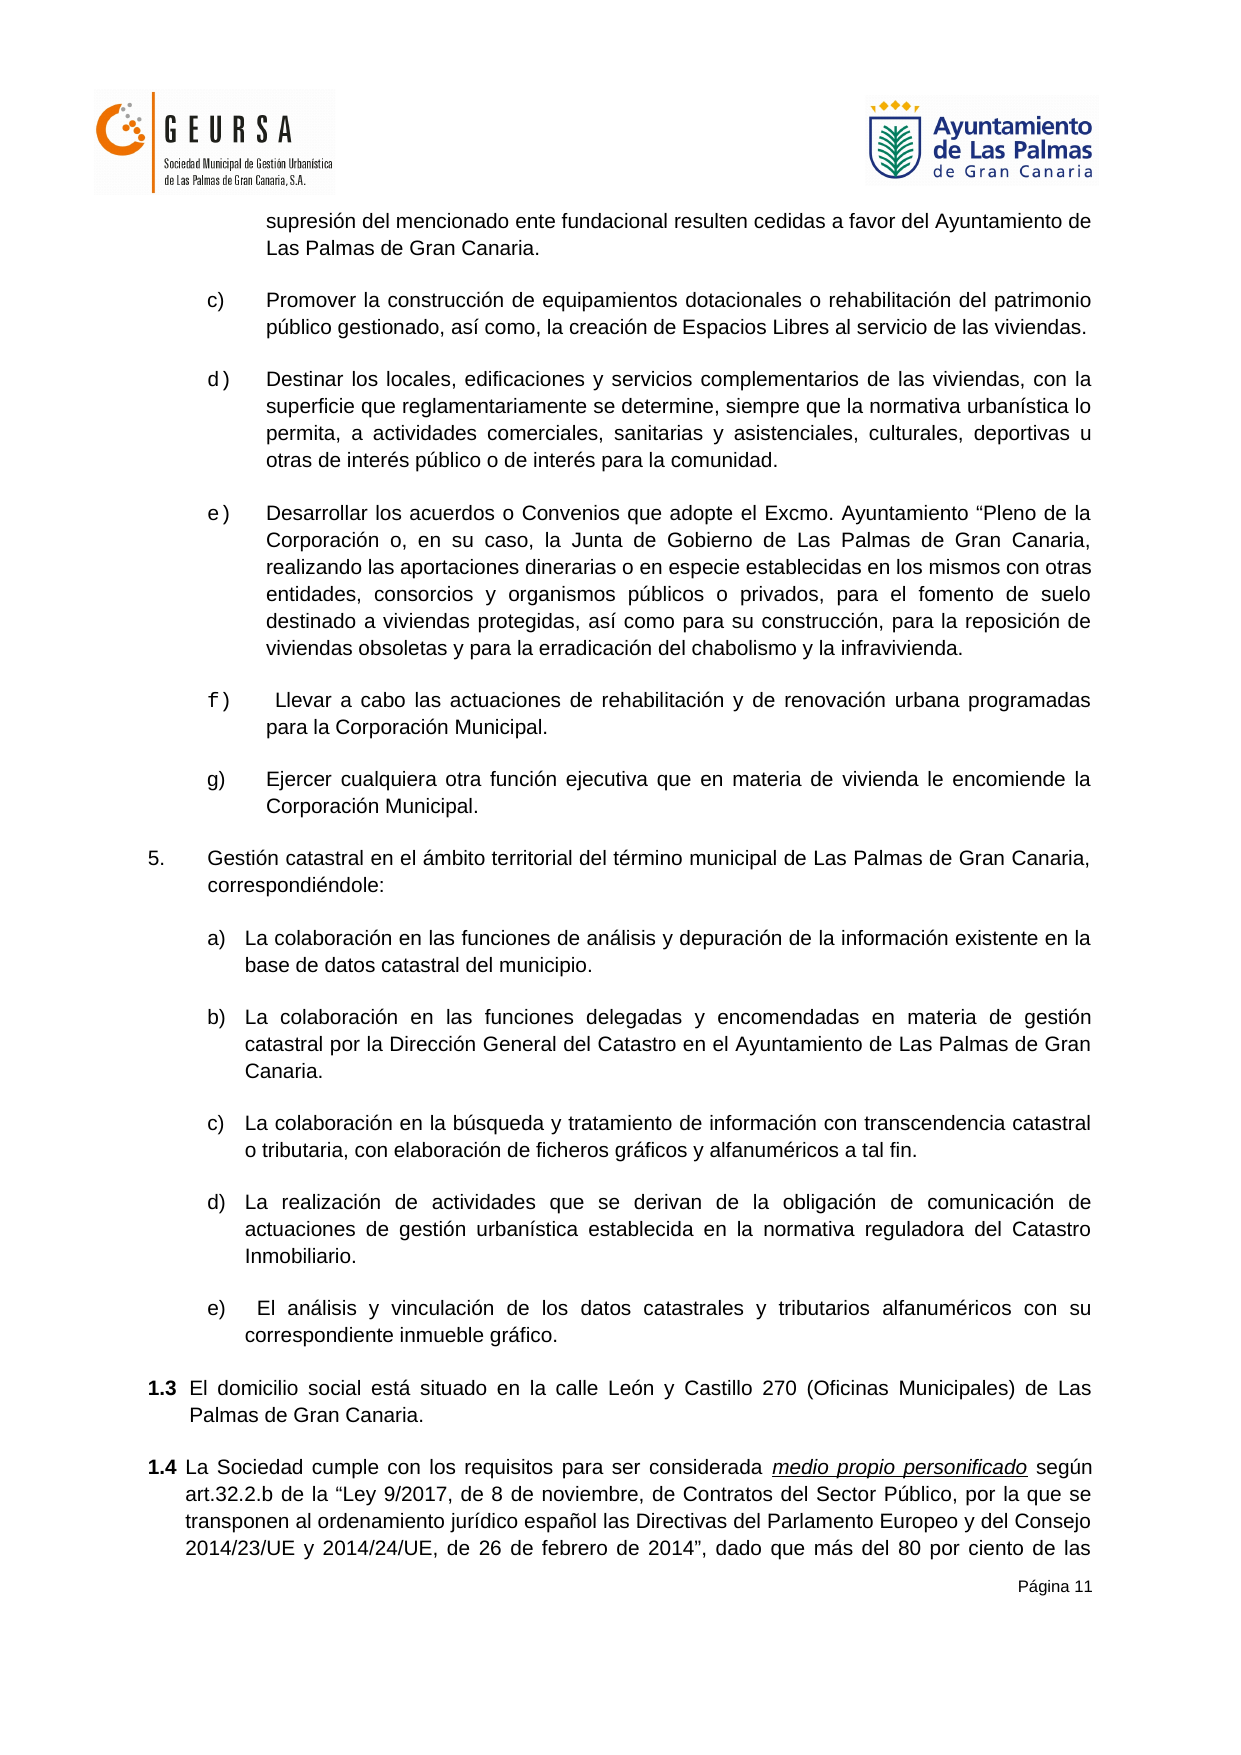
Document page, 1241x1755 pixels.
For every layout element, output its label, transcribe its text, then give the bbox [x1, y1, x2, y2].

list supresión del mencionado ente fundacional resulten cedidas a favor del Ayuntamiento de Las Palmas de Gran Canaria. [207, 207, 1093, 261]
list La colaboración en la búsqueda y tratamiento de información con transcendencia catastral o tributaria, con elaboración de ficheros gráficos y alfanuméricos a tal fin. [207, 1109, 1093, 1163]
list La realización de actividades que se derivan de la obligación de comunicación de actuaciones de gestión urbanística establecida en la normativa reguladora del Catastro Inmobiliario. [207, 1188, 1093, 1269]
list Destinar los locales, edificaciones y servicios complementarios de las viviendas, con la superficie que reglamentariamente se determine, siempre que la normativa urbanística lo permita, a actividades comerciales, sanitarias y asistenciales, culturales, deportivas u otras de interés público o de interés para la comunidad. [207, 365, 1093, 473]
list Promover la construcción de equipamientos dotacionales o rehabilitación del patrimonio público gestionado, así como, la creación de Espacios Libres al servicio de las viviendas. [207, 286, 1093, 340]
list La colaboración en las funciones de análisis y depuración de la información existente en la base de datos catastral del municipio. [207, 923, 1093, 977]
list Desarrollar los acuerdos o Convenios que adopte el Excmo. Ayuntamiento “Pleno de la Corporación o, en su caso, la Junta de Gobierno de Las Palmas de Gran Canaria, realizando las aportaciones dinerarias o en especie establecidas en los mismos con otras entidades, consorcios y organismos públicos o privados, para el fomento de suelo destinado a viviendas protegidas, así como para su construcción, para la reposición de viviendas obsoletas y para la erradicación del chabolismo y la infravivienda. [207, 498, 1093, 661]
list El domicilio social está situado en la calle León y Castillo 270 (Oficinas Municipales) de Las Palmas de Gran Canaria. [148, 1373, 1093, 1427]
list La colaboración en las funciones delegadas y encomendadas en materia de gestión catastral por la Dirección General del Catastro en el Ayuntamiento de Las Palmas de Gran Canaria. [207, 1002, 1093, 1084]
list Ejercer cualquiera otra función ejecutiva que en materia de vivienda le encomiende la Corporación Municipal. [207, 765, 1093, 819]
list Gestión catastral en el ámbito territorial del término municipal de Las Palmas de Gran Canaria, correspondiéndole: [148, 844, 1093, 898]
list La Sociedad cumple con los requisitos para ser considerada medio propio personificado según art.32.2.b de la “Ley 9/2017, de 8 de noviembre, de Contratos del Sector Público, por la que se transponen al ordenamiento jurídico español las Directivas del Parlamento Europeo y del Consejo 2014/23/UE y 2014/24/UE, de 26 de febrero de 2014”, dado que más del 80 por ciento de las [148, 1452, 1093, 1561]
list El análisis y vinculación de los datos catastrales y tributarios alfanuméricos con su correspondiente inmueble gráfico. [207, 1294, 1093, 1348]
list Llevar a cabo las actuaciones de rehabilitación y de renovación urbana programadas para la Corporación Municipal. [207, 686, 1093, 740]
